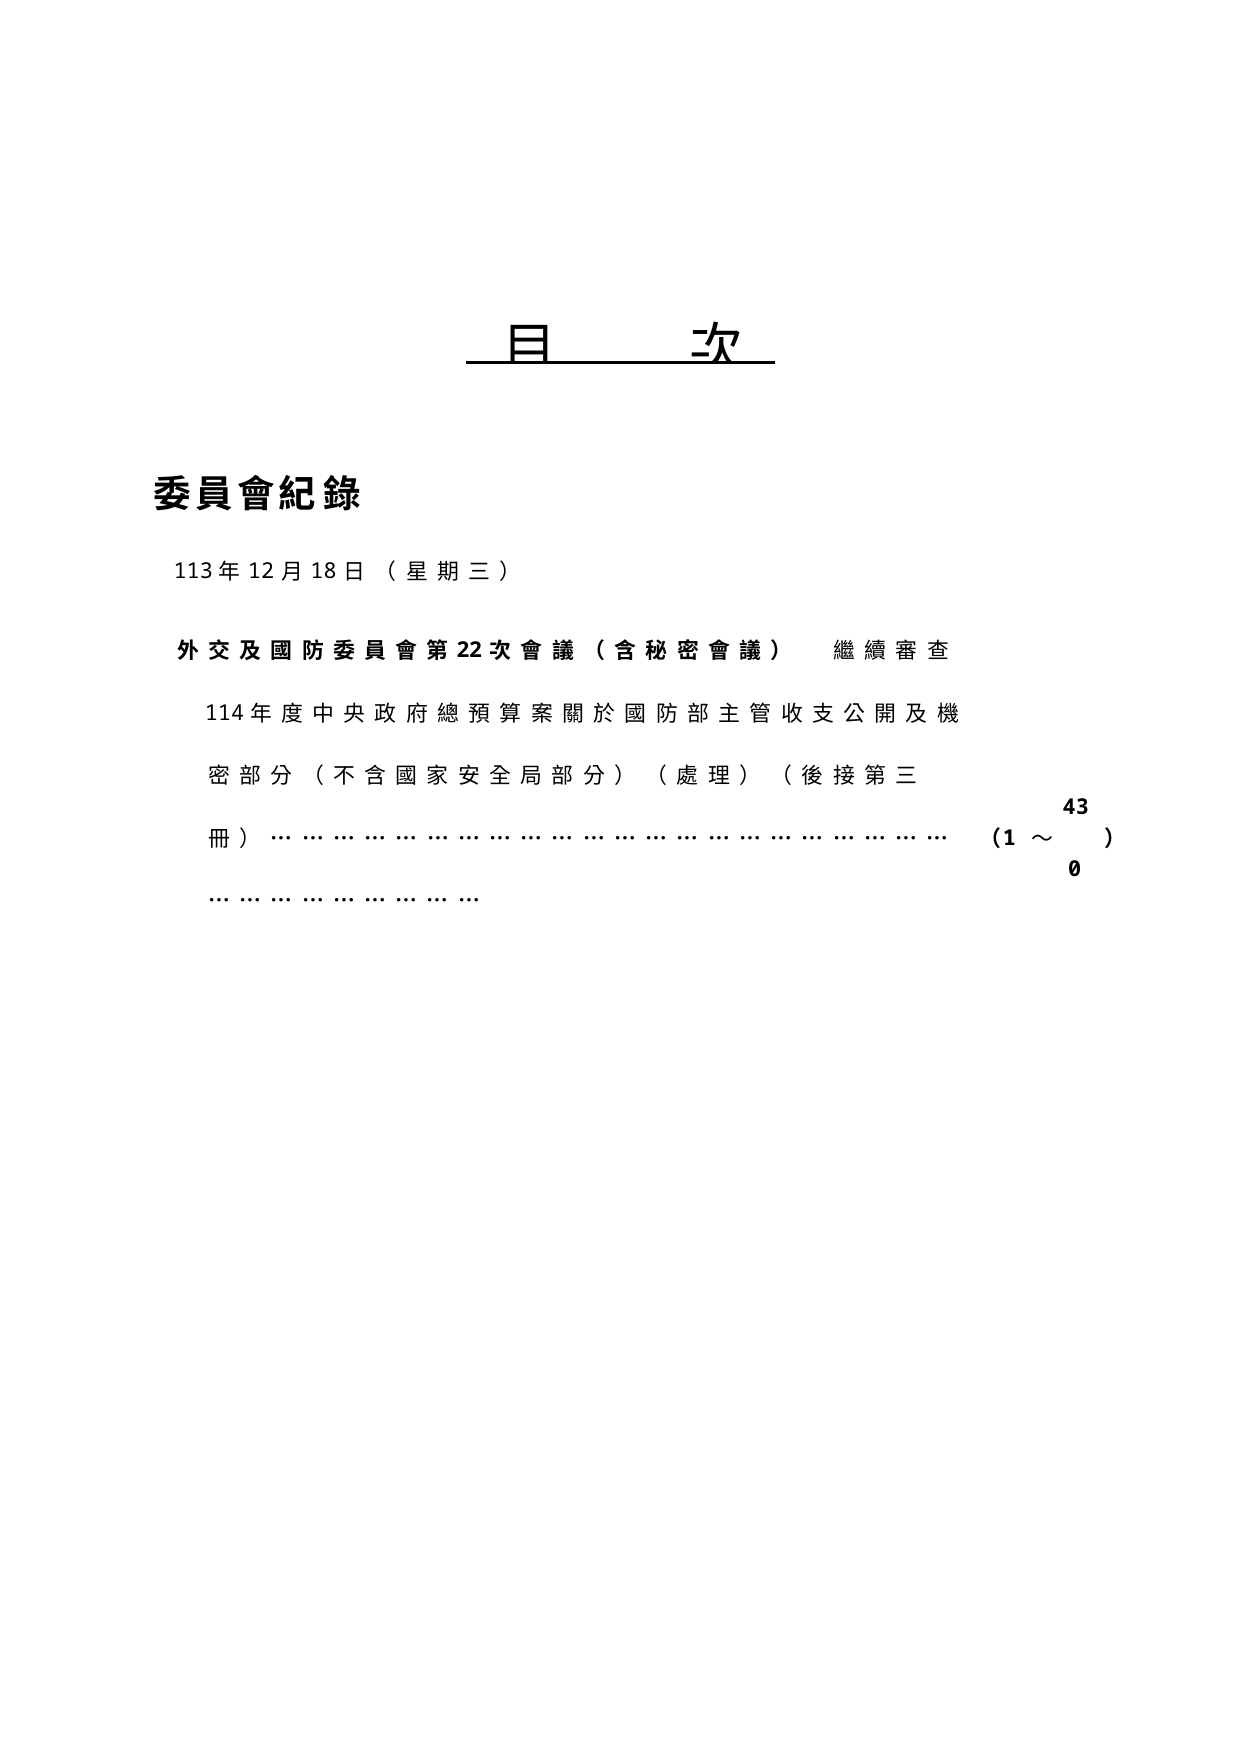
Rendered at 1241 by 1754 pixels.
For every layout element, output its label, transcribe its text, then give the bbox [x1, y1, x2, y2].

table_header 委員會紀錄 113年12月18日（星期三） [150, 443, 1108, 618]
table_cell 430 [1053, 618, 1091, 931]
table_header 目 次 [466, 281, 774, 361]
table_cell （ [967, 618, 986, 931]
table_cell ～ [1023, 618, 1053, 931]
table_cell 外交及國防委員會第22次會議（含秘密會議） 繼續審查114年度中央政府總預算案關於國防部主管收支公開及機密部分（不含國家安全局部分）（處理）（後接第三冊）………………………………………………………………………………… [150, 618, 967, 931]
table_cell ） [1091, 618, 1108, 931]
table_cell 1 [986, 618, 1023, 931]
